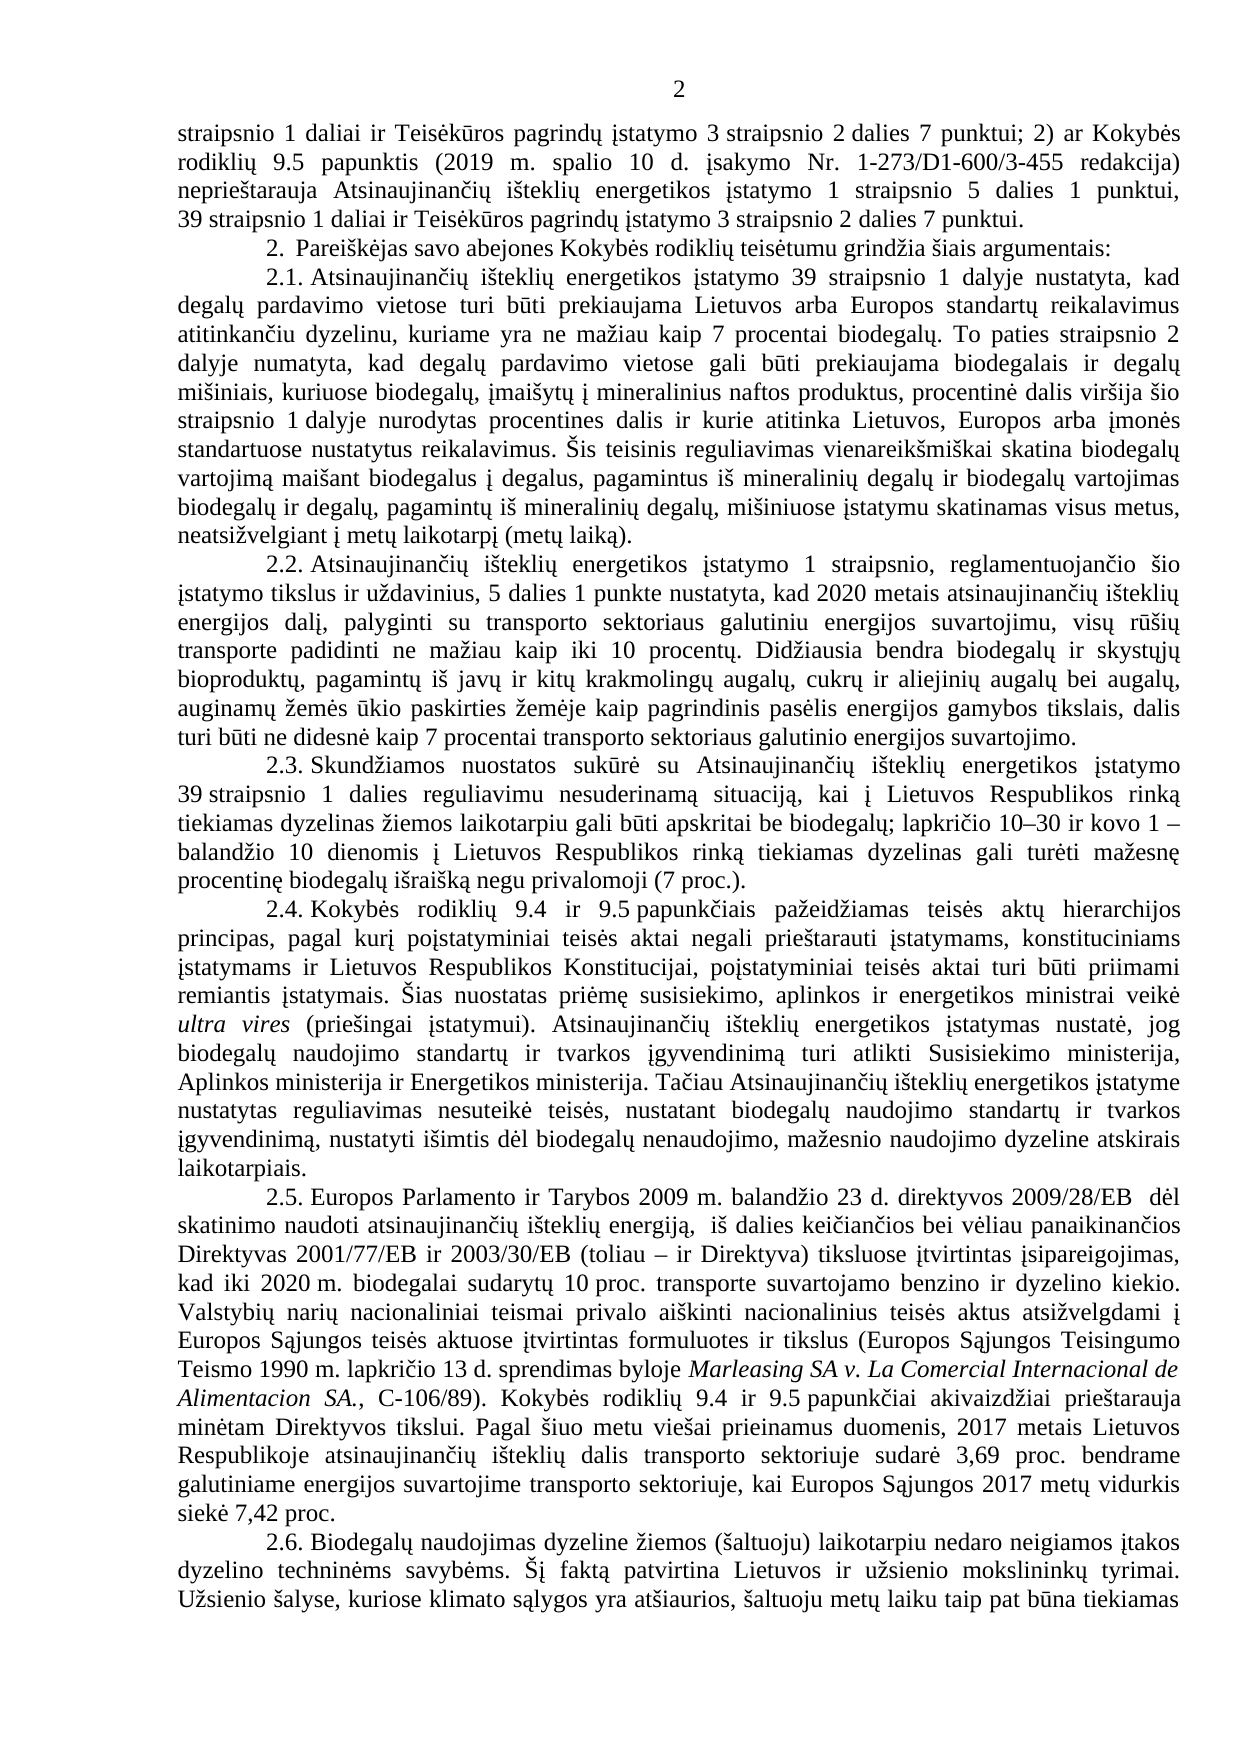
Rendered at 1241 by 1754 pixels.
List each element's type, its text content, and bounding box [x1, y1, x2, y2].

text 2.3. Skundžiamos nuostatos sukūrė su Atsinaujinančių išteklių energetikos įstatymo 39 straipsnio 1 dalies reguliavimu nesuderinamą situaciją, kai į Lietuvos Respublikos rinką tiekiamas dyzelinas žiemos laikotarpiu gali būti apskritai be biodegalų; lapkričio 10–30 ir kovo 1 – balandžio 10 dienomis į Lietuvos Respublikos rinką tiekiamas dyzelinas gali turėti mažesnę procentinę biodegalų išraišką negu privalomoji (7 proc.). [177, 751, 1181, 894]
text 2.5. Europos Parlamento ir Tarybos 2009 m. balandžio 23 d. direktyvos 2009/28/EB dėl skatinimo naudoti atsinaujinančių išteklių energiją, iš dalies keičiančios bei vėliau panaikinančios Direktyvas 2001/77/EB ir 2003/30/EB (toliau – ir Direktyva) tiksluose įtvirtintas įsipareigojimas, kad iki 2020 m. biodegalai sudarytų 10 proc. transporte suvartojamo benzino ir dyzelino kiekio. Valstybių narių nacionaliniai teismai privalo aiškinti nacionalinius teisės aktus atsižvelgdami į Europos Sąjungos teisės aktuose įtvirtintas formuluotes ir tikslus (Europos Sąjungos Teisingumo Teismo 1990 m. lapkričio 13 d. sprendimas byloje Marleasing SA v. La Comercial Internacional de Alimentacion SA., C-106/89). Kokybės rodiklių 9.4 ir 9.5 papunkčiai akivaizdžiai prieštarauja minėtam Direktyvos tikslui. Pagal šiuo metu viešai prieinamus duomenis, 2017 metais Lietuvos Respublikoje atsinaujinančių išteklių dalis transporto sektoriuje sudarė 3,69 proc. bendrame galutiniame energijos suvartojime transporto sektoriuje, kai Europos Sąjungos 2017 metų vidurkis siekė 7,42 proc. [177, 1182, 1181, 1527]
text 2.4. Kokybės rodiklių 9.4 ir 9.5 papunkčiais pažeidžiamas teisės aktų hierarchijos principas, pagal kurį poįstatyminiai teisės aktai negali prieštarauti įstatymams, konstituciniams įstatymams ir Lietuvos Respublikos Konstitucijai, poįstatyminiai teisės aktai turi būti priimami remiantis įstatymais. Šias nuostatas priėmę susisiekimo, aplinkos ir energetikos ministrai veikė ultra vires (priešingai įstatymui). Atsinaujinančių išteklių energetikos įstatymas nustatė, jog biodegalų naudojimo standartų ir tvarkos įgyvendinimą turi atlikti Susisiekimo ministerija, Aplinkos ministerija ir Energetikos ministerija. Tačiau Atsinaujinančių išteklių energetikos įstatyme nustatytas reguliavimas nesuteikė teisės, nustatant biodegalų naudojimo standartų ir tvarkos įgyvendinimą, nustatyti išimtis dėl biodegalų nenaudojimo, mažesnio naudojimo dyzeline atskirais laikotarpiais. [177, 894, 1181, 1182]
text 2.2. Atsinaujinančių išteklių energetikos įstatymo 1 straipsnio, reglamentuojančio šio įstatymo tikslus ir uždavinius, 5 dalies 1 punkte nustatyta, kad 2020 metais atsinaujinančių išteklių energijos dalį, palyginti su transporto sektoriaus galutiniu energijos suvartojimu, visų rūšių transporte padidinti ne mažiau kaip iki 10 procentų. Didžiausia bendra biodegalų ir skystųjų bioproduktų, pagamintų iš javų ir kitų krakmolingų augalų, cukrų ir aliejinių augalų bei augalų, auginamų žemės ūkio paskirties žemėje kaip pagrindinis pasėlis energijos gamybos tikslais, dalis turi būti ne didesnė kaip 7 procentai transporto sektoriaus galutinio energijos suvartojimo. [177, 549, 1181, 751]
text straipsnio 1 daliai ir Teisėkūros pagrindų įstatymo 3 straipsnio 2 dalies 7 punktui; 2) ar Kokybės rodiklių 9.5 papunktis (2019 m. spalio 10 d. įsakymo Nr. 1-273/D1-600/3-455 redakcija) neprieštarauja Atsinaujinančių išteklių energetikos įstatymo 1 straipsnio 5 dalies 1 punktui, 39 straipsnio 1 daliai ir Teisėkūros pagrindų įstatymo 3 straipsnio 2 dalies 7 punktui. [177, 118, 1181, 233]
text 2.1. Atsinaujinančių išteklių energetikos įstatymo 39 straipsnio 1 dalyje nustatyta, kad degalų pardavimo vietose turi būti prekiaujama Lietuvos arba Europos standartų reikalavimus atitinkančiu dyzelinu, kuriame yra ne mažiau kaip 7 procentai biodegalų. To paties straipsnio 2 dalyje numatyta, kad degalų pardavimo vietose gali būti prekiaujama biodegalais ir degalų mišiniais, kuriuose biodegalų, įmaišytų į mineralinius naftos produktus, procentinė dalis viršija šio straipsnio 1 dalyje nurodytas procentines dalis ir kurie atitinka Lietuvos, Europos arba įmonės standartuose nustatytus reikalavimus. Šis teisinis reguliavimas vienareikšmiškai skatina biodegalų vartojimą maišant biodegalus į degalus, pagamintus iš mineralinių degalų ir biodegalų vartojimas biodegalų ir degalų, pagamintų iš mineralinių degalų, mišiniuose įstatymu skatinamas visus metus, neatsižvelgiant į metų laikotarpį (metų laiką). [177, 262, 1181, 549]
text 2.6. Biodegalų naudojimas dyzeline žiemos (šaltuoju) laikotarpiu nedaro neigiamos įtakos dyzelino techninėms savybėms. Šį faktą patvirtina Lietuvos ir užsienio mokslininkų tyrimai. Užsienio šalyse, kuriose klimato sąlygos yra atšiaurios, šaltuoju metų laiku taip pat būna tiekiamas [177, 1527, 1181, 1613]
text 2. Pareiškėjas savo abejones Kokybės rodiklių teisėtumu grindžia šiais argumentais: [177, 233, 1181, 262]
